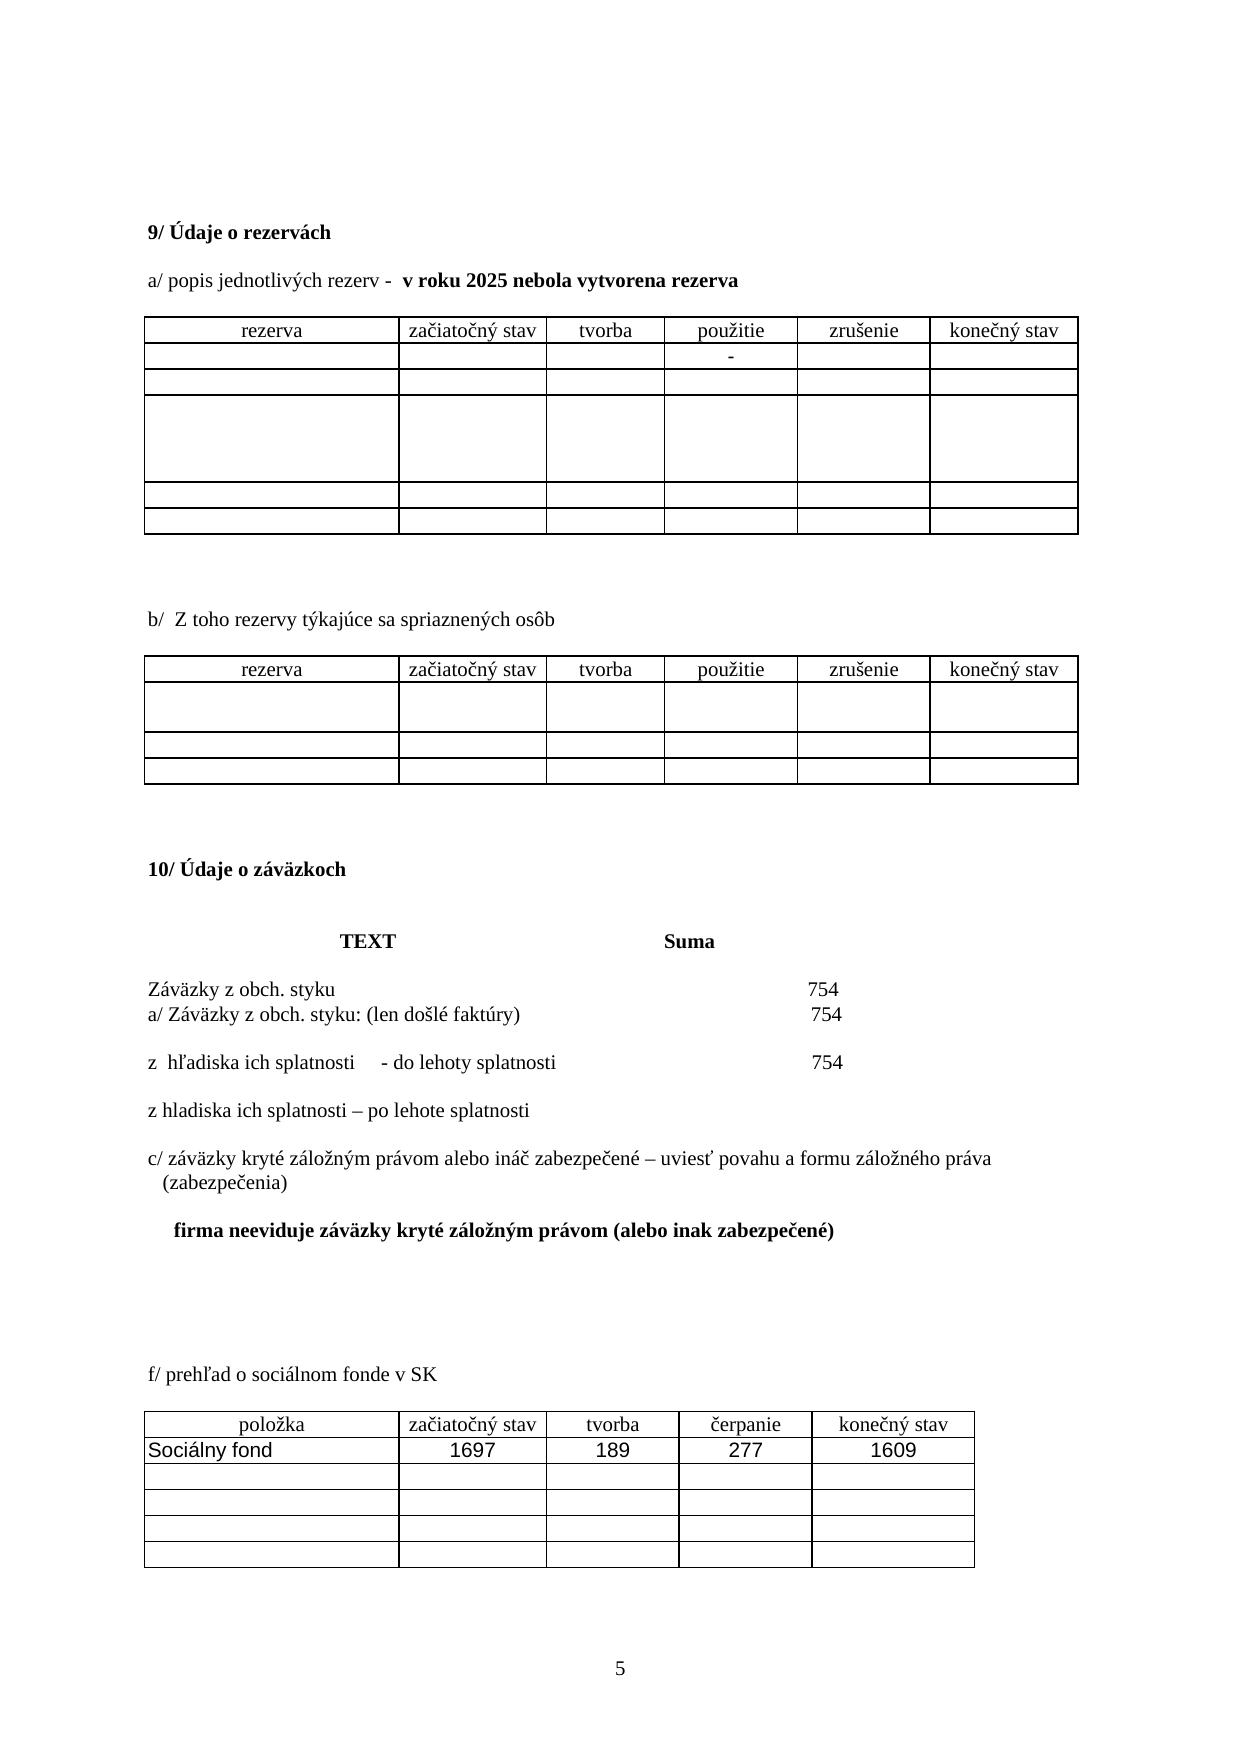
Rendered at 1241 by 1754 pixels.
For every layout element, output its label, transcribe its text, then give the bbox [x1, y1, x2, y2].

table_cell [145, 344, 398, 368]
table_cell 1609 [813, 1438, 974, 1463]
table_cell 277 [680, 1438, 811, 1463]
table_header začiatočný stav [400, 657, 546, 681]
table_cell [547, 370, 664, 394]
table_cell [400, 759, 546, 783]
table_cell [931, 733, 1077, 757]
table_cell [145, 683, 398, 731]
table_header zrušenie [798, 657, 929, 681]
table_cell [680, 1516, 811, 1541]
table_header tvorba [547, 1412, 678, 1437]
table_cell [145, 396, 398, 481]
table_header konečný stav [931, 657, 1077, 681]
table_cell Sociálny fond [145, 1438, 398, 1463]
table_cell [665, 396, 797, 481]
table_cell [145, 509, 398, 533]
table_cell [145, 1490, 398, 1515]
table_cell [400, 1490, 546, 1515]
table_cell [547, 1516, 678, 1541]
table_cell [547, 1464, 678, 1489]
table_header použitie [665, 318, 797, 342]
table_header tvorba [547, 657, 664, 681]
table_cell [400, 1516, 546, 1541]
table_cell [665, 759, 797, 783]
table_cell [798, 759, 929, 783]
table_header rezerva [145, 657, 398, 681]
table_cell [400, 370, 546, 394]
text a/ Záväzky z obch. styku: (len došlé faktúry) 754 [148, 1001, 1093, 1026]
table_cell - [665, 344, 797, 368]
text f/ prehľad o sociálnom fonde v SK [148, 1362, 1093, 1386]
table_cell [931, 396, 1077, 481]
table_cell [400, 683, 546, 731]
table_cell [931, 759, 1077, 783]
table_header čerpanie [680, 1412, 811, 1437]
table_cell [813, 1516, 974, 1541]
table_cell [547, 509, 664, 533]
table_cell [400, 1542, 546, 1567]
table_header rezerva [145, 318, 398, 342]
table_cell [798, 509, 929, 533]
table_cell [547, 1542, 678, 1567]
table_cell [145, 733, 398, 757]
table_header položka [145, 1412, 398, 1437]
table_cell [145, 1516, 398, 1541]
table_cell [547, 759, 664, 783]
table_cell [931, 483, 1077, 507]
table_cell [145, 759, 398, 783]
table_cell [145, 370, 398, 394]
table_header tvorba [547, 318, 664, 342]
table_cell [547, 344, 664, 368]
table_cell [813, 1464, 974, 1489]
table_cell [813, 1490, 974, 1515]
table_cell [547, 1490, 678, 1515]
table_cell [680, 1490, 811, 1515]
table_cell [931, 344, 1077, 368]
table_cell [145, 483, 398, 507]
table_cell [665, 683, 797, 731]
table_cell [798, 483, 929, 507]
table_cell 189 [547, 1438, 678, 1463]
table_cell [400, 509, 546, 533]
text 10/ Údaje o záväzkoch [148, 857, 1093, 881]
text c/ záväzky kryté záložným právom alebo ináč zabezpečené – uviesť povahu a formu záložného práva (zabezpečenia) [148, 1146, 1093, 1194]
text z hľadiska ich splatnosti - do lehoty splatnosti 754 [148, 1049, 1093, 1074]
table_header začiatočný stav [400, 1412, 546, 1437]
table_cell [798, 396, 929, 481]
table_cell [547, 483, 664, 507]
text 9/ Údaje o rezervách [148, 220, 1093, 244]
table_cell [145, 1464, 398, 1489]
table_cell [400, 344, 546, 368]
table_cell [400, 733, 546, 757]
table_cell [400, 1464, 546, 1489]
table_cell [665, 509, 797, 533]
table_cell [813, 1542, 974, 1567]
table_cell [931, 370, 1077, 394]
table_cell [547, 396, 664, 481]
table_cell [547, 683, 664, 731]
table_header zrušenie [798, 318, 929, 342]
text TEXT Suma [148, 929, 1093, 953]
table_cell [931, 683, 1077, 731]
table_cell 1697 [400, 1438, 546, 1463]
text firma neeviduje záväzky kryté záložným právom (alebo inak zabezpečené) [148, 1218, 1093, 1242]
table_header konečný stav [931, 318, 1077, 342]
table_header začiatočný stav [400, 318, 546, 342]
table_cell [665, 370, 797, 394]
table_cell [931, 509, 1077, 533]
table_cell [680, 1464, 811, 1489]
table_cell [665, 483, 797, 507]
table_cell [145, 1542, 398, 1567]
table_header použitie [665, 657, 797, 681]
table_header konečný stav [813, 1412, 974, 1437]
table_cell [665, 733, 797, 757]
text z hladiska ich splatnosti – po lehote splatnosti [148, 1098, 1093, 1122]
text Záväzky z obch. styku 754 [148, 977, 1093, 1001]
table_cell [798, 344, 929, 368]
table_cell [798, 370, 929, 394]
text a/ popis jednotlivých rezerv - v roku 2025 nebola vytvorena rezerva [148, 268, 1093, 292]
table_cell [798, 683, 929, 731]
table_cell [400, 396, 546, 481]
table_cell [400, 483, 546, 507]
table_cell [798, 733, 929, 757]
table_cell [547, 733, 664, 757]
table_cell [680, 1542, 811, 1567]
text b/ Z toho rezervy týkajúce sa spriaznených osôb [148, 607, 1093, 631]
